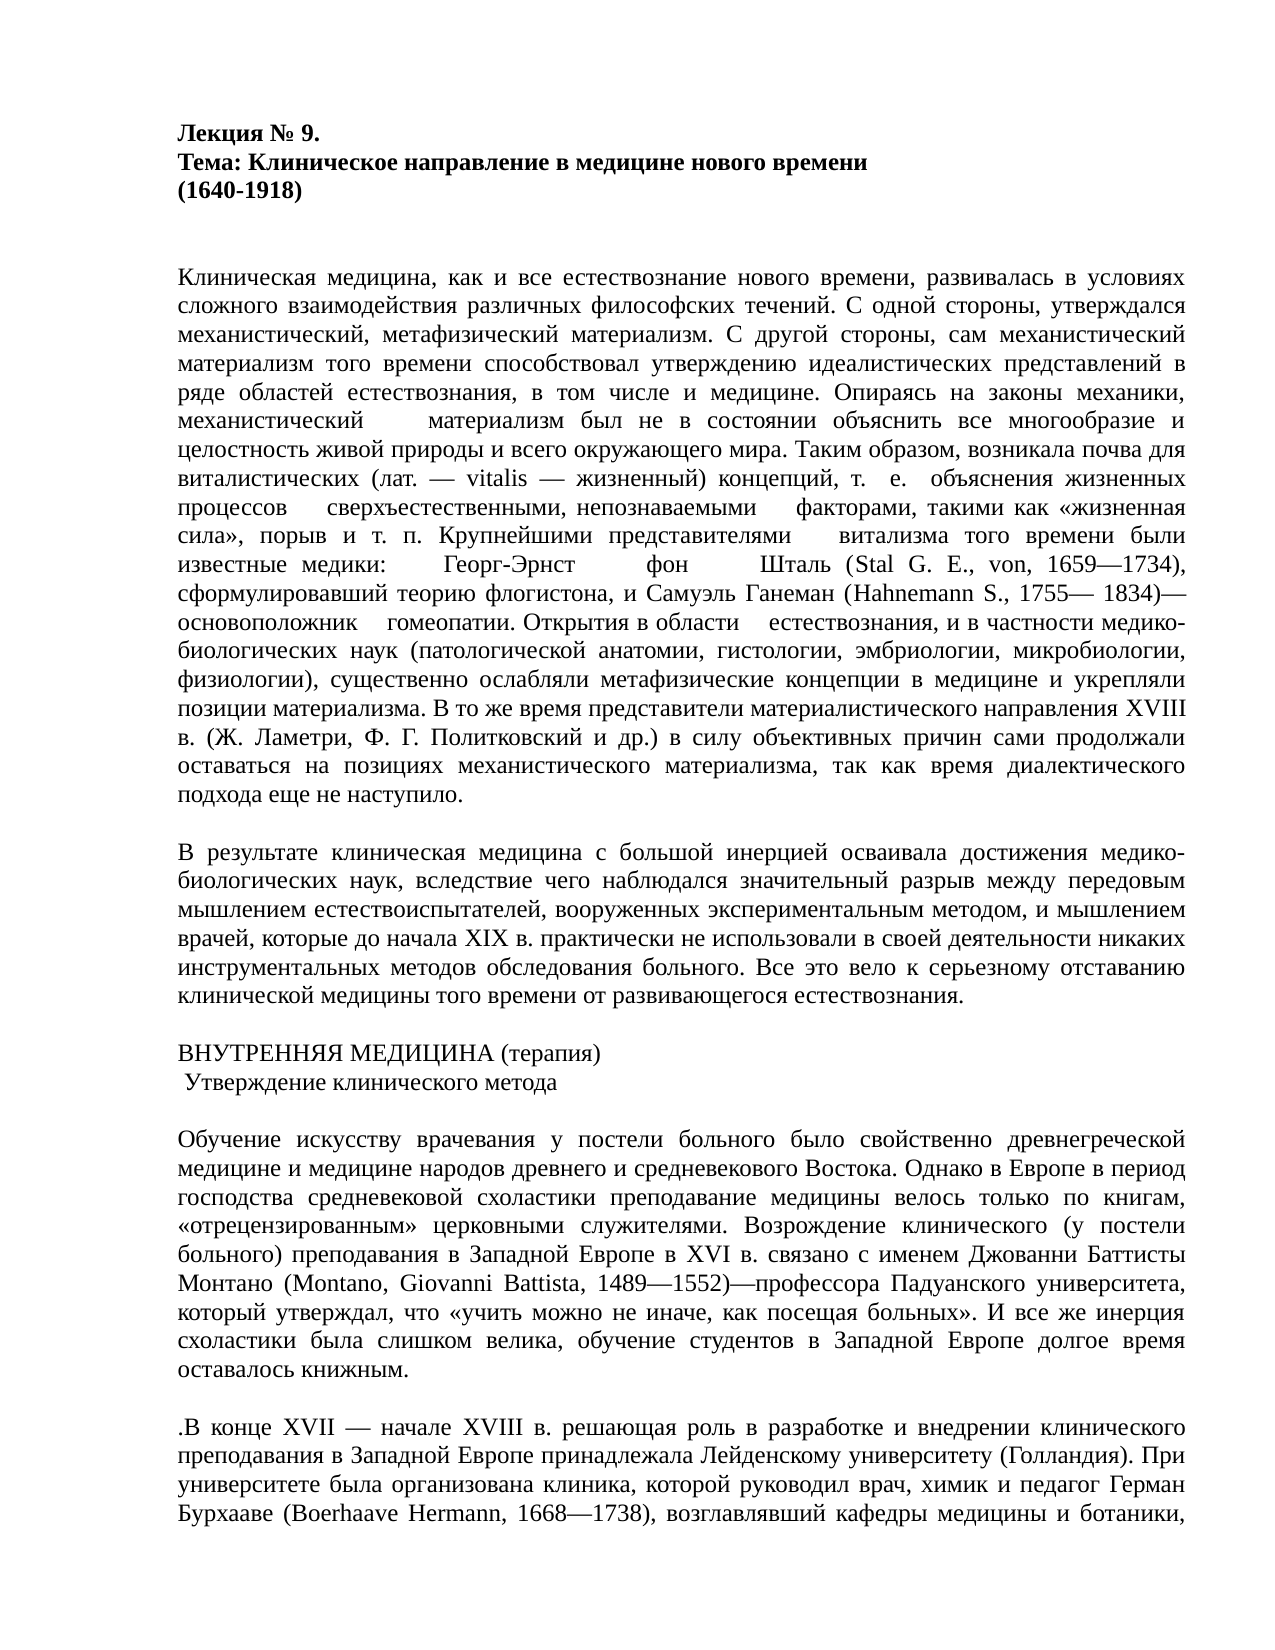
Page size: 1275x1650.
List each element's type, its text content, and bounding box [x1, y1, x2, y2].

text Тема: Клиническое направление в медицине нового времени [177, 147, 1186, 176]
text Лекция № 9. [177, 118, 1186, 147]
text В результате клиническая медицина с большой инерцией осваивала достижения медико-биологических наук, вследствие чего наблюдался значительный разрыв между передовым мышлением естествоиспытателей, вооруженных экспериментальным методом, и мышлением врачей, которые до начала XIX в. практически не использовали в своей деятельности никаких инструментальных методов обследования больного. Все это вело к серьезному отставанию клинической медицины того времени от развивающегося естествознания. [177, 837, 1186, 1009]
text .В конце XVII — начале XVIII в. решающая роль в разработке и внедрении клинического преподавания в Западной Европе принадлежала Лейденскому университету (Голландия). При университете была организована клиника, которой руководил врач, химик и педагог Герман Бурхааве (Boerhaave Hermann, 1668—1738), возглавлявший кафедры медицины и ботаники, [177, 1412, 1186, 1527]
text Обучение искусству врачевания у постели больного было свойственно древнегреческой медицине и медицине народов древнего и средневекового Востока. Однако в Европе в период господства средневековой схоластики преподавание медицины велось только по книгам, «отрецензированным» церковными служителями. Возрождение клинического (у постели больного) преподавания в Западной Европе в XVI в. связано с именем Джованни Баттисты Монтано (Montano, Giovanni Battista, 1489—1552)—профессора Падуанского университета, который утверждал, что «учить можно не иначе, как посещая больных». И все же инерция схоластики была слишком велика, обучение студентов в Западной Европе долгое время оставалось книжным. [177, 1124, 1186, 1383]
text Утверждение клинического метода [177, 1067, 1186, 1096]
text (1640-1918) [177, 176, 1186, 204]
text Клиническая медицина, как и все естествознание нового времени, развивалась в условиях сложного взаимодействия различных философских течений. С одной стороны, утверждался механистический, метафизический материализм. С другой стороны, сам механистический материализм того времени способствовал утверждению идеалистических представлений в ряде областей естествознания, в том числе и медицине. Опираясь на законы механики, механистический материализм был не в состоянии объяснить все многообразие и целостность живой природы и всего окружающего мира. Таким образом, возникала почва для виталистических (лат. — vitalis — жизненный) концепций, т. е. объяснения жизненных процессов сверхъестественными, непознаваемыми факторами, такими как «жизненная сила», порыв и т. п. Крупнейшими представителями витализма того времени были известные медики: Георг-Эрнст фон Шталь (Stal G. E., von, 1659—1734), сформулировавший теорию флогистона, и Самуэль Ганеман (Hahnemann S., 1755— 1834)—основоположник гомеопатии. Открытия в области естествознания, и в частности медико-биологических наук (патологической анатомии, гистологии, эмбриологии, микробиологии, физиологии), существенно ослабляли метафизические концепции в медицине и укрепляли позиции материализма. В то же время представители материалистического направления XVIII в. (Ж. Ламетри, Ф. Г. Политковский и др.) в силу объективных причин сами продолжали оставаться на позициях механистического материализма, так как время диалектического подхода еще не наступило. [177, 262, 1186, 808]
text ВНУТРЕННЯЯ МЕДИЦИНА (терапия) [177, 1038, 1186, 1067]
